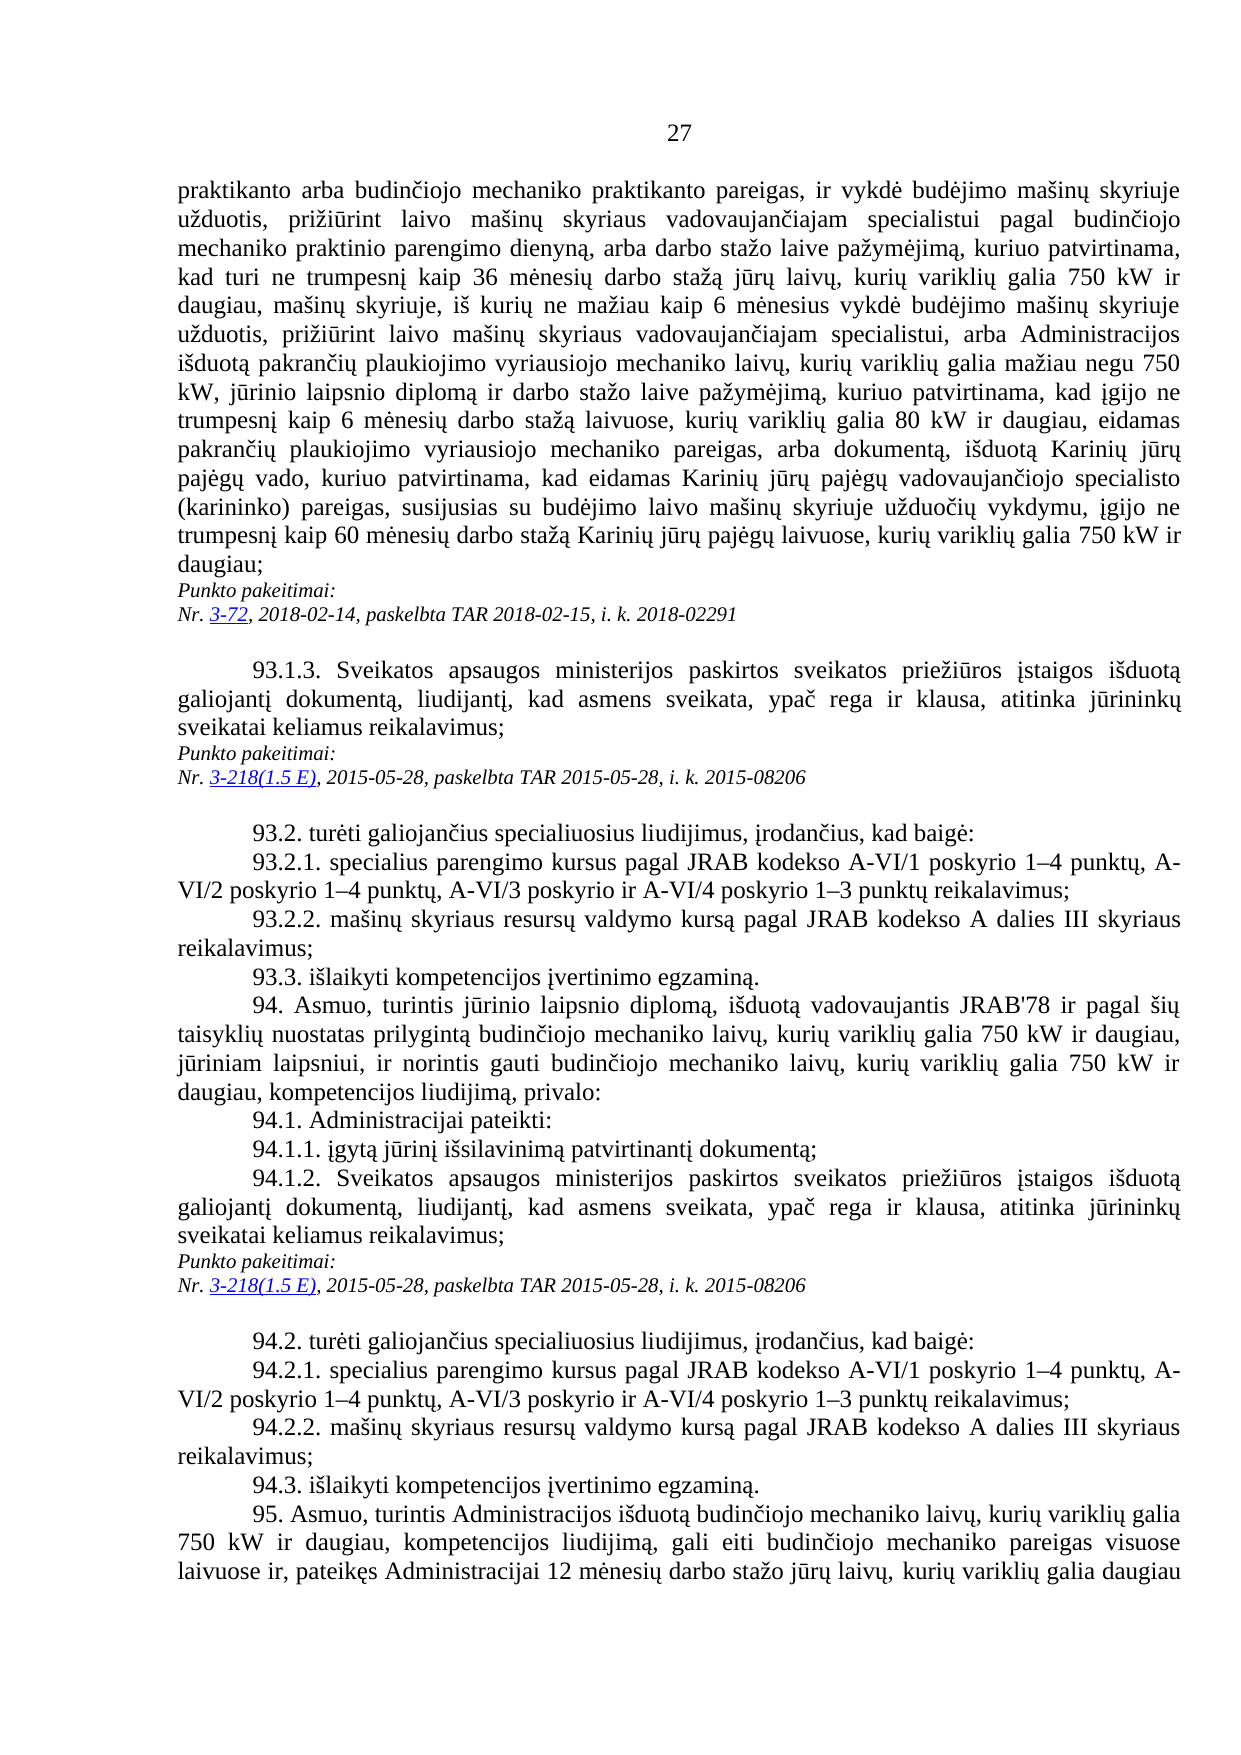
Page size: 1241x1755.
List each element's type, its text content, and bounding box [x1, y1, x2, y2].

text 93.3. išlaikyti kompetencijos įvertinimo egzaminą. [177, 962, 1181, 991]
text 93.1.3. Sveikatos apsaugos ministerijos paskirtos sveikatos priežiūros įstaigos išduotą galiojantį dokumentą, liudijantį, kad asmens sveikata, ypač rega ir klausa, atitinka jūrininkų sveikatai keliamus reikalavimus; [177, 655, 1181, 741]
text Nr. 3-72, 2018-02-14, paskelbta TAR 2018-02-15, i. k. 2018-02291 [177, 602, 1181, 626]
text 94.1.2. Sveikatos apsaugos ministerijos paskirtos sveikatos priežiūros įstaigos išduotą galiojantį dokumentą, liudijantį, kad asmens sveikata, ypač rega ir klausa, atitinka jūrininkų sveikatai keliamus reikalavimus; [177, 1163, 1181, 1249]
text 94. Asmuo, turintis jūrinio laipsnio diplomą, išduotą vadovaujantis JRAB'78 ir pagal šių taisyklių nuostatas prilygintą budinčiojo mechaniko laivų, kurių variklių galia 750 kW ir daugiau, jūriniam laipsniui, ir norintis gauti budinčiojo mechaniko laivų, kurių variklių galia 750 kW ir daugiau, kompetencijos liudijimą, privalo: [177, 991, 1181, 1106]
text praktikanto arba budinčiojo mechaniko praktikanto pareigas, ir vykdė budėjimo mašinų skyriuje užduotis, prižiūrint laivo mašinų skyriaus vadovaujančiajam specialistui pagal budinčiojo mechaniko praktinio parengimo dienyną, arba darbo stažo laive pažymėjimą, kuriuo patvirtinama, kad turi ne trumpesnį kaip 36 mėnesių darbo stažą jūrų laivų, kurių variklių galia 750 kW ir daugiau, mašinų skyriuje, iš kurių ne mažiau kaip 6 mėnesius vykdė budėjimo mašinų skyriuje užduotis, prižiūrint laivo mašinų skyriaus vadovaujančiajam specialistui, arba Administracijos išduotą pakrančių plaukiojimo vyriausiojo mechaniko laivų, kurių variklių galia mažiau negu 750 kW, jūrinio laipsnio diplomą ir darbo stažo laive pažymėjimą, kuriuo patvirtinama, kad įgijo ne trumpesnį kaip 6 mėnesių darbo stažą laivuose, kurių variklių galia 80 kW ir daugiau, eidamas pakrančių plaukiojimo vyriausiojo mechaniko pareigas, arba dokumentą, išduotą Karinių jūrų pajėgų vado, kuriuo patvirtinama, kad eidamas Karinių jūrų pajėgų vadovaujančiojo specialisto (karininko) pareigas, susijusias su budėjimo laivo mašinų skyriuje užduočių vykdymu, įgijo ne trumpesnį kaip 60 mėnesių darbo stažą Karinių jūrų pajėgų laivuose, kurių variklių galia 750 kW ir daugiau; [177, 176, 1181, 578]
text 94.3. išlaikyti kompetencijos įvertinimo egzaminą. [177, 1470, 1181, 1499]
text Nr. 3-218(1.5 E), 2015-05-28, paskelbta TAR 2015-05-28, i. k. 2015-08206 [177, 765, 1181, 789]
text Punkto pakeitimai: [177, 578, 1181, 602]
text 94.2.1. specialius parengimo kursus pagal JRAB kodekso A-VI/1 poskyrio 1–4 punktų, A-VI/2 poskyrio 1–4 punktų, A-VI/3 poskyrio ir A-VI/4 poskyrio 1–3 punktų reikalavimus; [177, 1355, 1181, 1412]
text 93.2.1. specialius parengimo kursus pagal JRAB kodekso A-VI/1 poskyrio 1–4 punktų, A-VI/2 poskyrio 1–4 punktų, A-VI/3 poskyrio ir A-VI/4 poskyrio 1–3 punktų reikalavimus; [177, 847, 1181, 904]
text 93.2. turėti galiojančius specialiuosius liudijimus, įrodančius, kad baigė: [177, 818, 1181, 847]
text 93.2.2. mašinų skyriaus resursų valdymo kursą pagal JRAB kodekso A dalies III skyriaus reikalavimus; [177, 904, 1181, 962]
text Nr. 3-218(1.5 E), 2015-05-28, paskelbta TAR 2015-05-28, i. k. 2015-08206 [177, 1273, 1181, 1297]
text Punkto pakeitimai: [177, 741, 1181, 765]
text 95. Asmuo, turintis Administracijos išduotą budinčiojo mechaniko laivų, kurių variklių galia 750 kW ir daugiau, kompetencijos liudijimą, gali eiti budinčiojo mechaniko pareigas visuose laivuose ir, pateikęs Administracijai 12 mėnesių darbo stažo jūrų laivų, kurių variklių galia daugiau [177, 1499, 1181, 1585]
text 94.1.1. įgytą jūrinį išsilavinimą patvirtinantį dokumentą; [177, 1134, 1181, 1163]
text Punkto pakeitimai: [177, 1249, 1181, 1273]
text 94.2. turėti galiojančius specialiuosius liudijimus, įrodančius, kad baigė: [177, 1326, 1181, 1355]
text 94.2.2. mašinų skyriaus resursų valdymo kursą pagal JRAB kodekso A dalies III skyriaus reikalavimus; [177, 1412, 1181, 1470]
text 94.1. Administracijai pateikti: [177, 1106, 1181, 1134]
